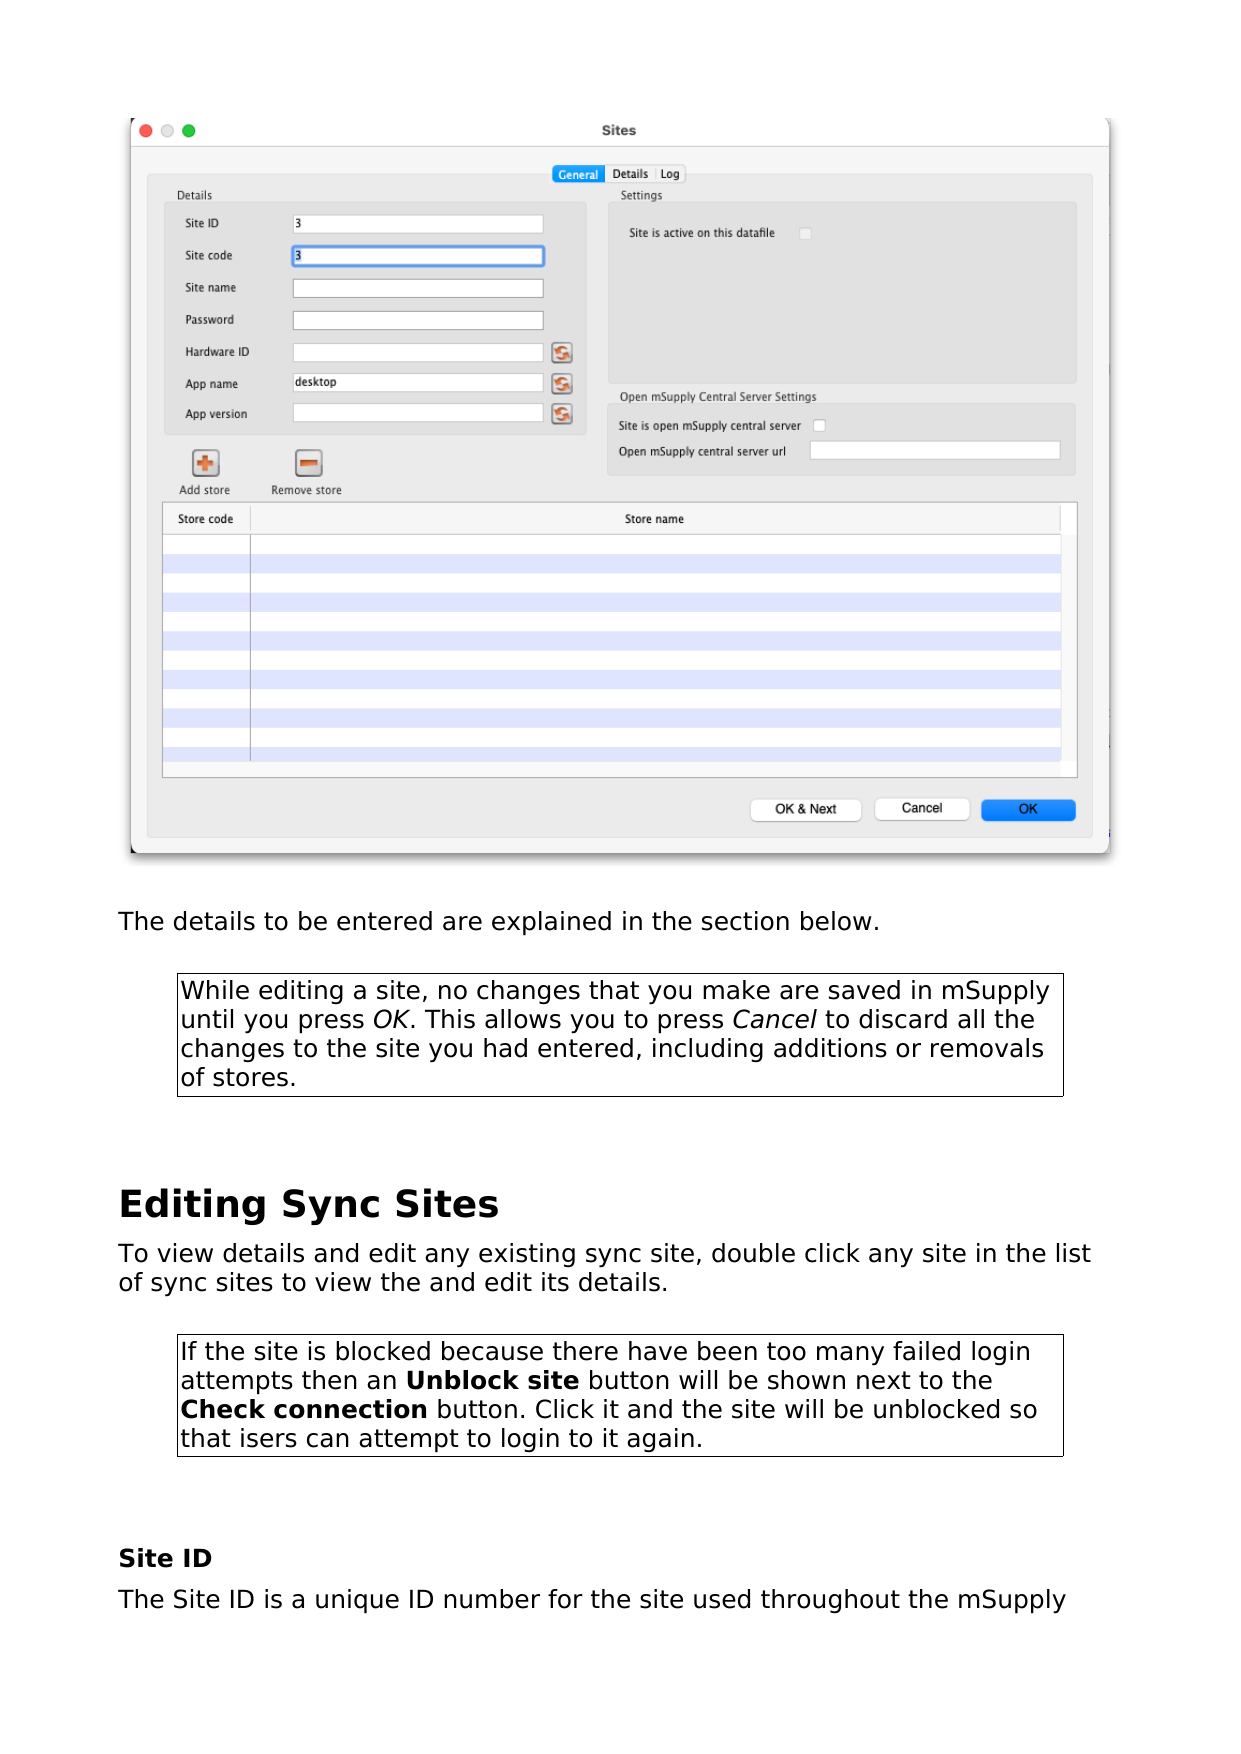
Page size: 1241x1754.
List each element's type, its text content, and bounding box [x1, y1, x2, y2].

picture [118, 118, 1123, 866]
text To view details and edit any existing sync site, double click any site in the list of sync sites to view the and edit its details. [118, 1239, 1122, 1297]
text The details to be entered are explained in the section below. [118, 908, 1122, 937]
subtitle Editing Sync Sites [118, 1183, 1122, 1227]
subtitle Site ID [118, 1544, 1122, 1573]
table_header If the site is blocked because there have been too many failed login attempts then an Unblock site button will be shown next to the Check connection button. Click it and the site will be unblocked so that isers can attempt to login to it again. [178, 1335, 1063, 1456]
table_header While editing a site, no changes that you make are saved in mSupply until you press OK. This allows you to press Cancel to discard all the changes to the site you had entered, including additions or removals of stores. [178, 974, 1063, 1096]
text The Site ID is a unique ID number for the site used throughout the mSupply [118, 1585, 1122, 1614]
